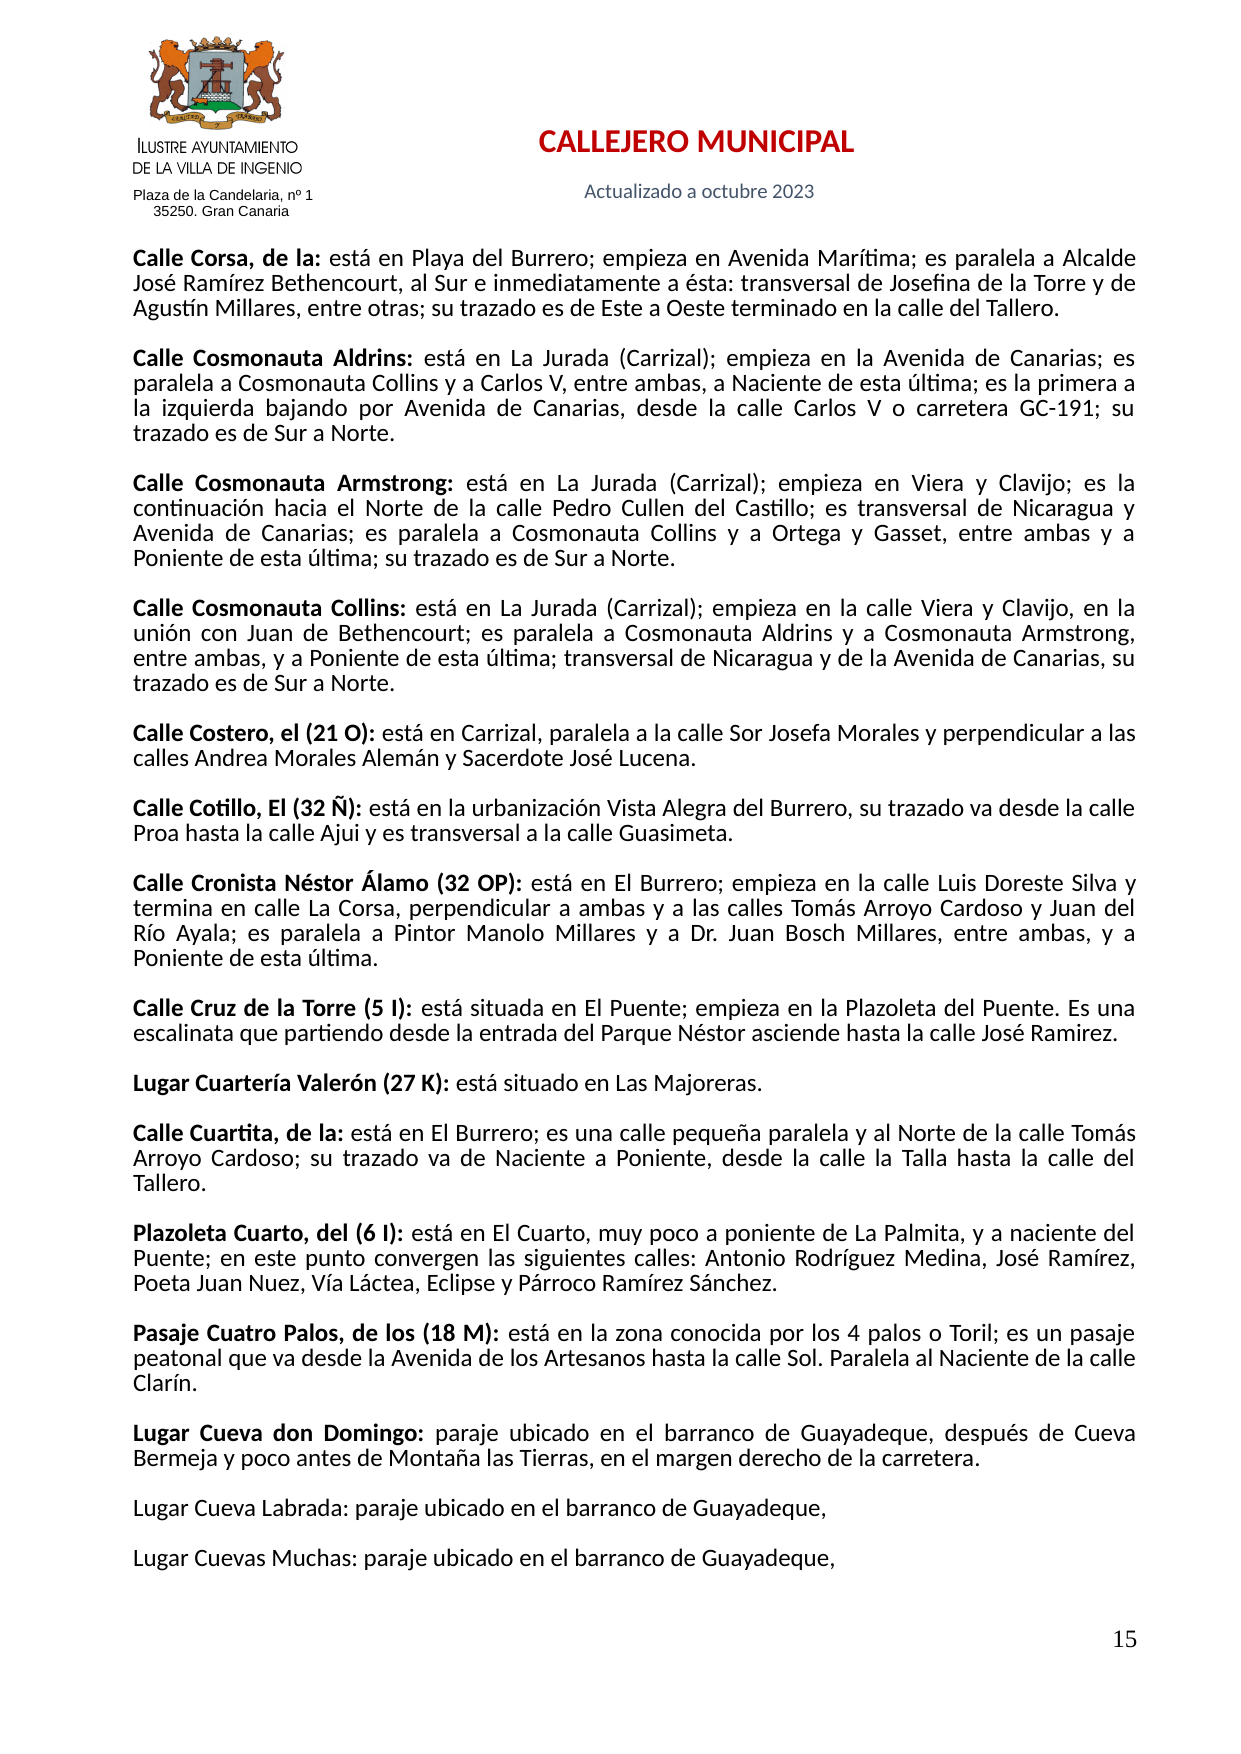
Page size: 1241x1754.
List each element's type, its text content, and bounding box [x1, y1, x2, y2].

text Calle Corsa, de la: está en Playa del Burrero; empieza en Avenida Marítima; es paralela a Alcalde José Ramírez Bethencourt, al Sur e inmediatamente a ésta: transversal de Josefina de la Torre y de Agustín Millares, entre otras; su trazado es de Este a Oeste terminado en la calle del Tallero. [133, 247, 1137, 322]
picture [132, 29, 302, 174]
text Calle Cosmonauta Aldrins: está en La Jurada (Carrizal); empieza en la Avenida de Canarias; es paralela a Cosmonauta Collins y a Carlos V, entre ambas, a Naciente de esta última; es la primera a la izquierda bajando por Avenida de Canarias, desde la calle Carlos V o carretera GC-191; su trazado es de Sur a Norte. [133, 347, 1137, 447]
text Lugar Cueva don Domingo: paraje ubicado en el barranco de Guayadeque, después de Cueva Bermeja y poco antes de Montaña las Tierras, en el margen derecho de la carretera. [133, 1422, 1137, 1472]
text Pasaje Cuatro Palos, de los (18 M): está en la zona conocida por los 4 palos o Toril; es un pasaje peatonal que va desde la Avenida de los Artesanos hasta la calle Sol. Paralela al Naciente de la calle Clarín. [133, 1322, 1137, 1397]
text Calle Cosmonauta Armstrong: está en La Jurada (Carrizal); empieza en Viera y Clavijo; es la continuación hacia el Norte de la calle Pedro Cullen del Castillo; es transversal de Nicaragua y Avenida de Canarias; es paralela a Cosmonauta Collins y a Ortega y Gasset, entre ambas y a Poniente de esta última; su trazado es de Sur a Norte. [133, 472, 1137, 572]
text Calle Cotillo, El (32 Ñ): está en la urbanización Vista Alegra del Burrero, su trazado va desde la calle Proa hasta la calle Ajui y es transversal a la calle Guasimeta. [133, 797, 1137, 847]
text Plazoleta Cuarto, del (6 I): está en El Cuarto, muy poco a poniente de La Palmita, y a naciente del Puente; en este punto convergen las siguientes calles: Antonio Rodríguez Medina, José Ramírez, Poeta Juan Nuez, Vía Láctea, Eclipse y Párroco Ramírez Sánchez. [133, 1222, 1137, 1297]
text Calle Cruz de la Torre (5 I): está situada en El Puente; empieza en la Plazoleta del Puente. Es una escalinata que partiendo desde la entrada del Parque Néstor asciende hasta la calle José Ramirez. [133, 997, 1137, 1047]
text Calle Cronista Néstor Álamo (32 OP): está en El Burrero; empieza en la calle Luis Doreste Silva y termina en calle La Corsa, perpendicular a ambas y a las calles Tomás Arroyo Cardoso y Juan del Río Ayala; es paralela a Pintor Manolo Millares y a Dr. Juan Bosch Millares, entre ambas, y a Poniente de esta última. [133, 872, 1137, 972]
text Lugar Cueva Labrada: paraje ubicado en el barranco de Guayadeque, [133, 1497, 1137, 1522]
text Calle Cosmonauta Collins: está en La Jurada (Carrizal); empieza en la calle Viera y Clavijo, en la unión con Juan de Bethencourt; es paralela a Cosmonauta Aldrins y a Cosmonauta Armstrong, entre ambas, y a Poniente de esta última; transversal de Nicaragua y de la Avenida de Canarias, su trazado es de Sur a Norte. [133, 597, 1137, 697]
text Lugar Cuartería Valerón (27 K): está situado en Las Majoreras. [133, 1072, 1137, 1097]
text Calle Cuartita, de la: está en El Burrero; es una calle pequeña paralela y al Norte de la calle Tomás Arroyo Cardoso; su trazado va de Naciente a Poniente, desde la calle la Talla hasta la calle del Tallero. [133, 1122, 1137, 1197]
text Lugar Cuevas Muchas: paraje ubicado en el barranco de Guayadeque, [133, 1547, 1137, 1572]
text Calle Costero, el (21 O): está en Carrizal, paralela a la calle Sor Josefa Morales y perpendicular a las calles Andrea Morales Alemán y Sacerdote José Lucena. [133, 722, 1137, 772]
